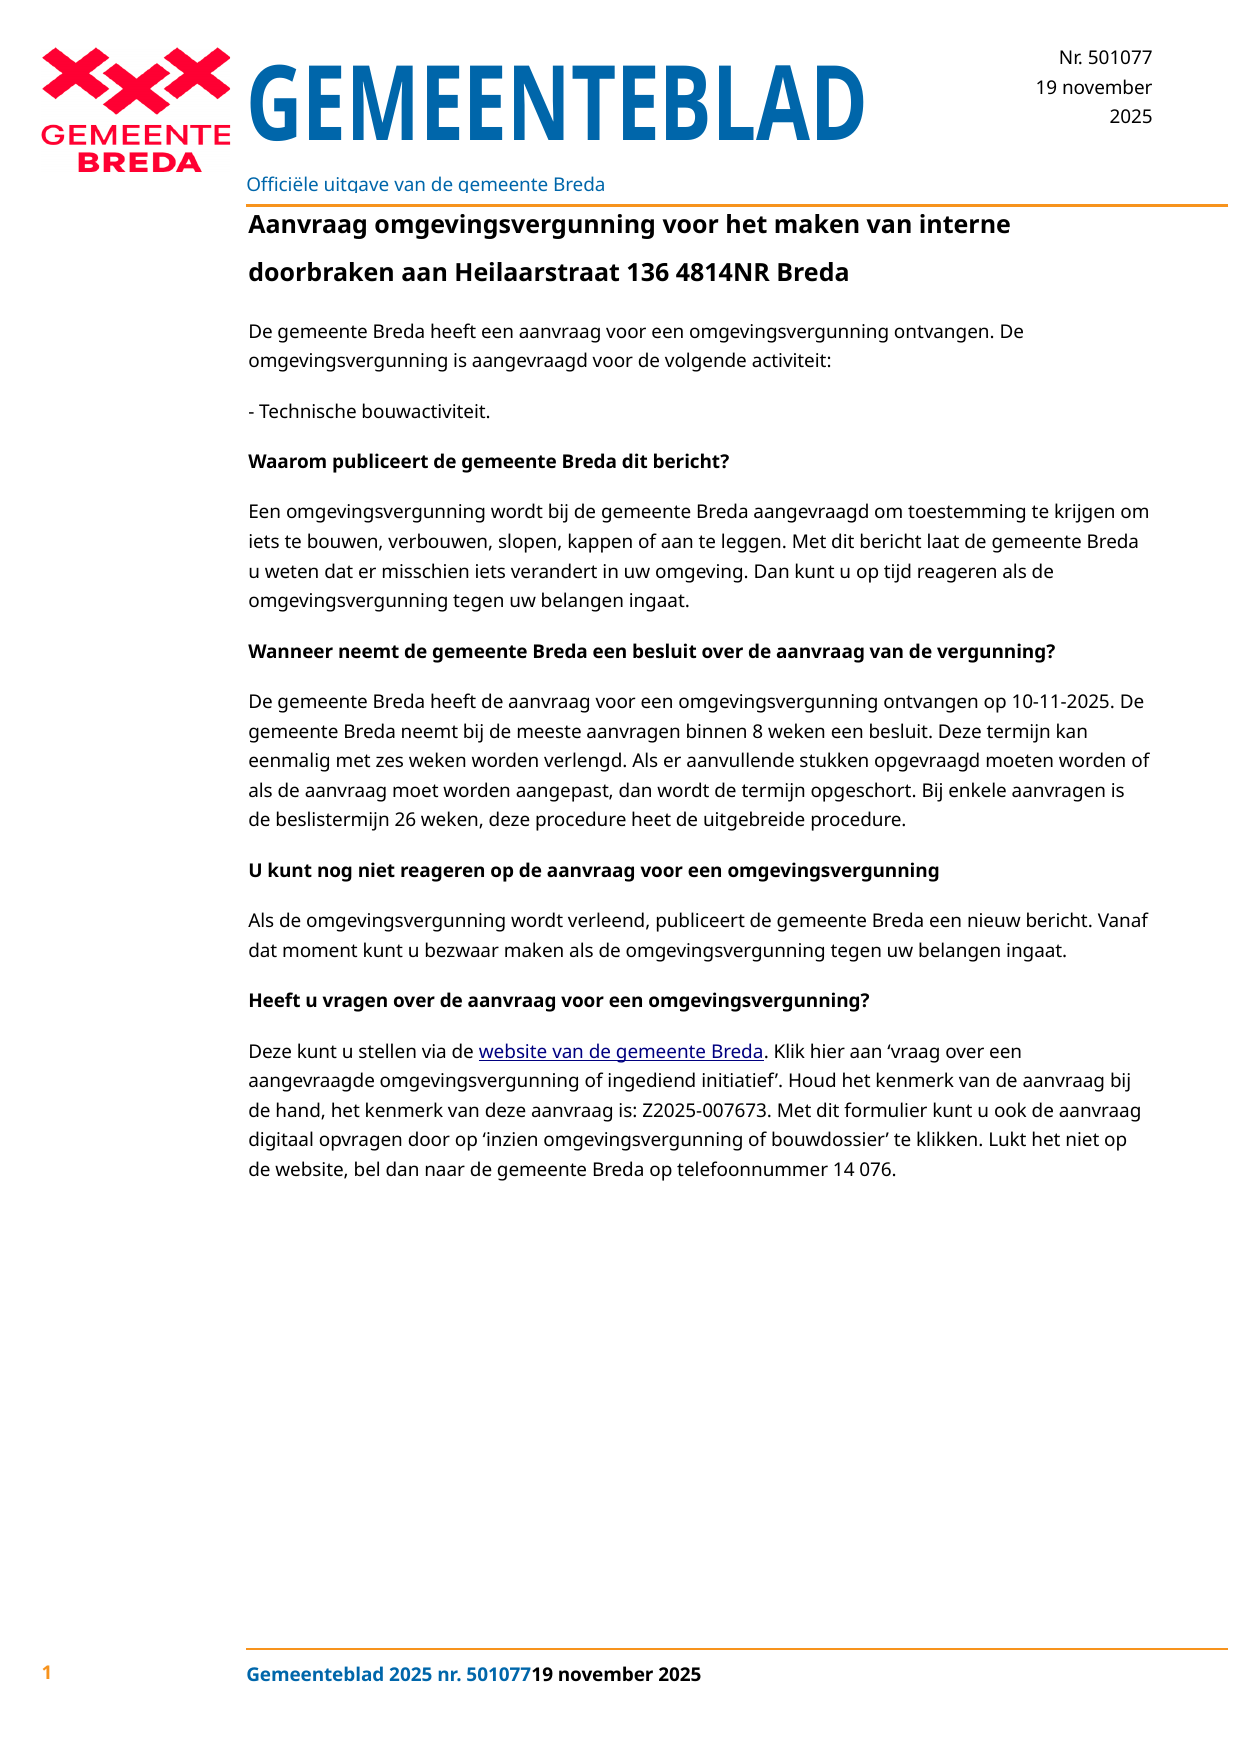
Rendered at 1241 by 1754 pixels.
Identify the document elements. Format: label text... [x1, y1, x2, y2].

text Aanvraag omgevingsvergunning voor het maken van interne doorbraken aan Heilaarstraat 136 4814NR Breda [248, 207, 1152, 288]
text De gemeente Breda heeft de aanvraag voor een omgevingsvergunning ontvangen op 10-11-2025. De gemeente Breda neemt bij de meeste aanvragen binnen 8 weken een besluit. Deze termijn kan eenmalig met zes weken worden verlengd. Als er aanvullende stukken opgevraagd moeten worden of als de aanvraag moet worden aangepast, dan wordt de termijn opgeschort. Bij enkele aanvragen is de beslistermijn 26 weken, deze procedure heet de uitgebreide procedure. [248, 688, 1152, 832]
text U kunt nog niet reageren op de aanvraag voor een omgevingsvergunning [248, 857, 1152, 883]
picture [41, 47, 231, 172]
text Als de omgevingsvergunning wordt verleend, publiceert de gemeente Breda een nieuw bericht. Vanaf dat moment kunt u bezwaar maken als de omgevingsvergunning tegen uw belangen ingaat. [248, 907, 1152, 963]
text De gemeente Breda heeft een aanvraag voor een omgevingsvergunning ontvangen. De omgevingsvergunning is aangevraagd voor de volgende activiteit: [248, 318, 1152, 373]
text Een omgevingsvergunning wordt bij de gemeente Breda aangevraagd om toestemming te krijgen om iets te bouwen, verbouwen, slopen, kappen of aan te leggen. Met dit bericht laat de gemeente Breda u weten dat er misschien iets verandert in uw omgeving. Dan kunt u op tijd reageren als de omgevingsvergunning tegen uw belangen ingaat. [248, 499, 1152, 613]
text - Technische bouwactiviteit. [248, 398, 1152, 424]
text Wanneer neemt de gemeente Breda een besluit over de aanvraag van de vergunning? [248, 638, 1152, 664]
text Waarom publiceert de gemeente Breda dit bericht? [248, 448, 1152, 474]
text Heeft u vragen over de aanvraag voor een omgevingsvergunning? [248, 987, 1152, 1013]
text Deze kunt u stellen via de website van de gemeente Breda. Klik hier aan ‘vraag over een aangevraagde omgevingsvergunning of ingediend initiatief’. Houd het kenmerk van de aanvraag bij de hand, het kenmerk van deze aanvraag is: Z2025-007673. Met dit formulier kunt u ook de aanvraag digitaal opvragen door op ‘inzien omgevingsvergunning of bouwdossier’ te klikken. Lukt het niet op de website, bel dan naar de gemeente Breda op telefoonnummer 14 076. [248, 1038, 1152, 1182]
